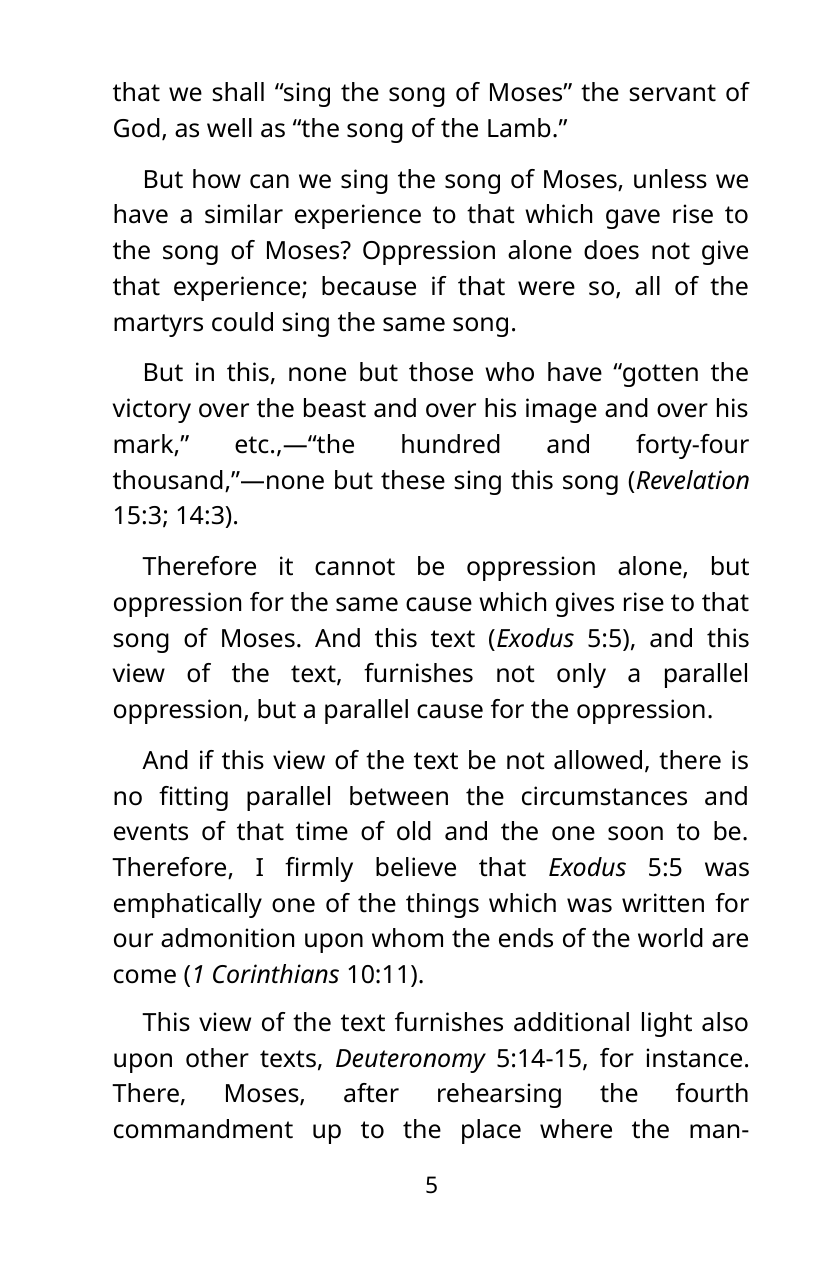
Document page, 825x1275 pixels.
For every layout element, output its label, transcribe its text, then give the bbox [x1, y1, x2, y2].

text But how can we sing the song of Moses, unless we have a similar experience to that which gave rise to the song of Moses? Oppression alone does not give that experience; because if that were so, all of the martyrs could sing the same song. [112, 161, 750, 338]
text that we shall “sing the song of Moses” the servant of God, as well as “the song of the Lamb.” [112, 75, 750, 145]
text And if this view of the text be not allowed, there is no fitting parallel between the circumstances and events of that time of old and the one soon to be. Therefore, I firmly believe that Exodus 5:5 was emphatically one of the things which was written for our admonition upon whom the ends of the world are come (1 Corinthians 10:11). [112, 742, 750, 991]
text Therefore it cannot be oppression alone, but oppression for the same cause which gives rise to that song of Moses. And this text (Exodus 5:5), and this view of the text, furnishes not only a parallel oppression, but a parallel cause for the oppression. [112, 549, 750, 726]
text This view of the text furnishes additional light also upon other texts, Deuteronomy 5:14-15, for instance. There, Moses, after rehearsing the fourth commandment up to the place where the man- [112, 1004, 750, 1146]
text But in this, none but those who have “gotten the victory over the beast and over his image and over his mark,” etc.,—“the hundred and forty-four thousand,”—none but these sing this song (Revelation 15:3; 14:3). [112, 355, 750, 532]
